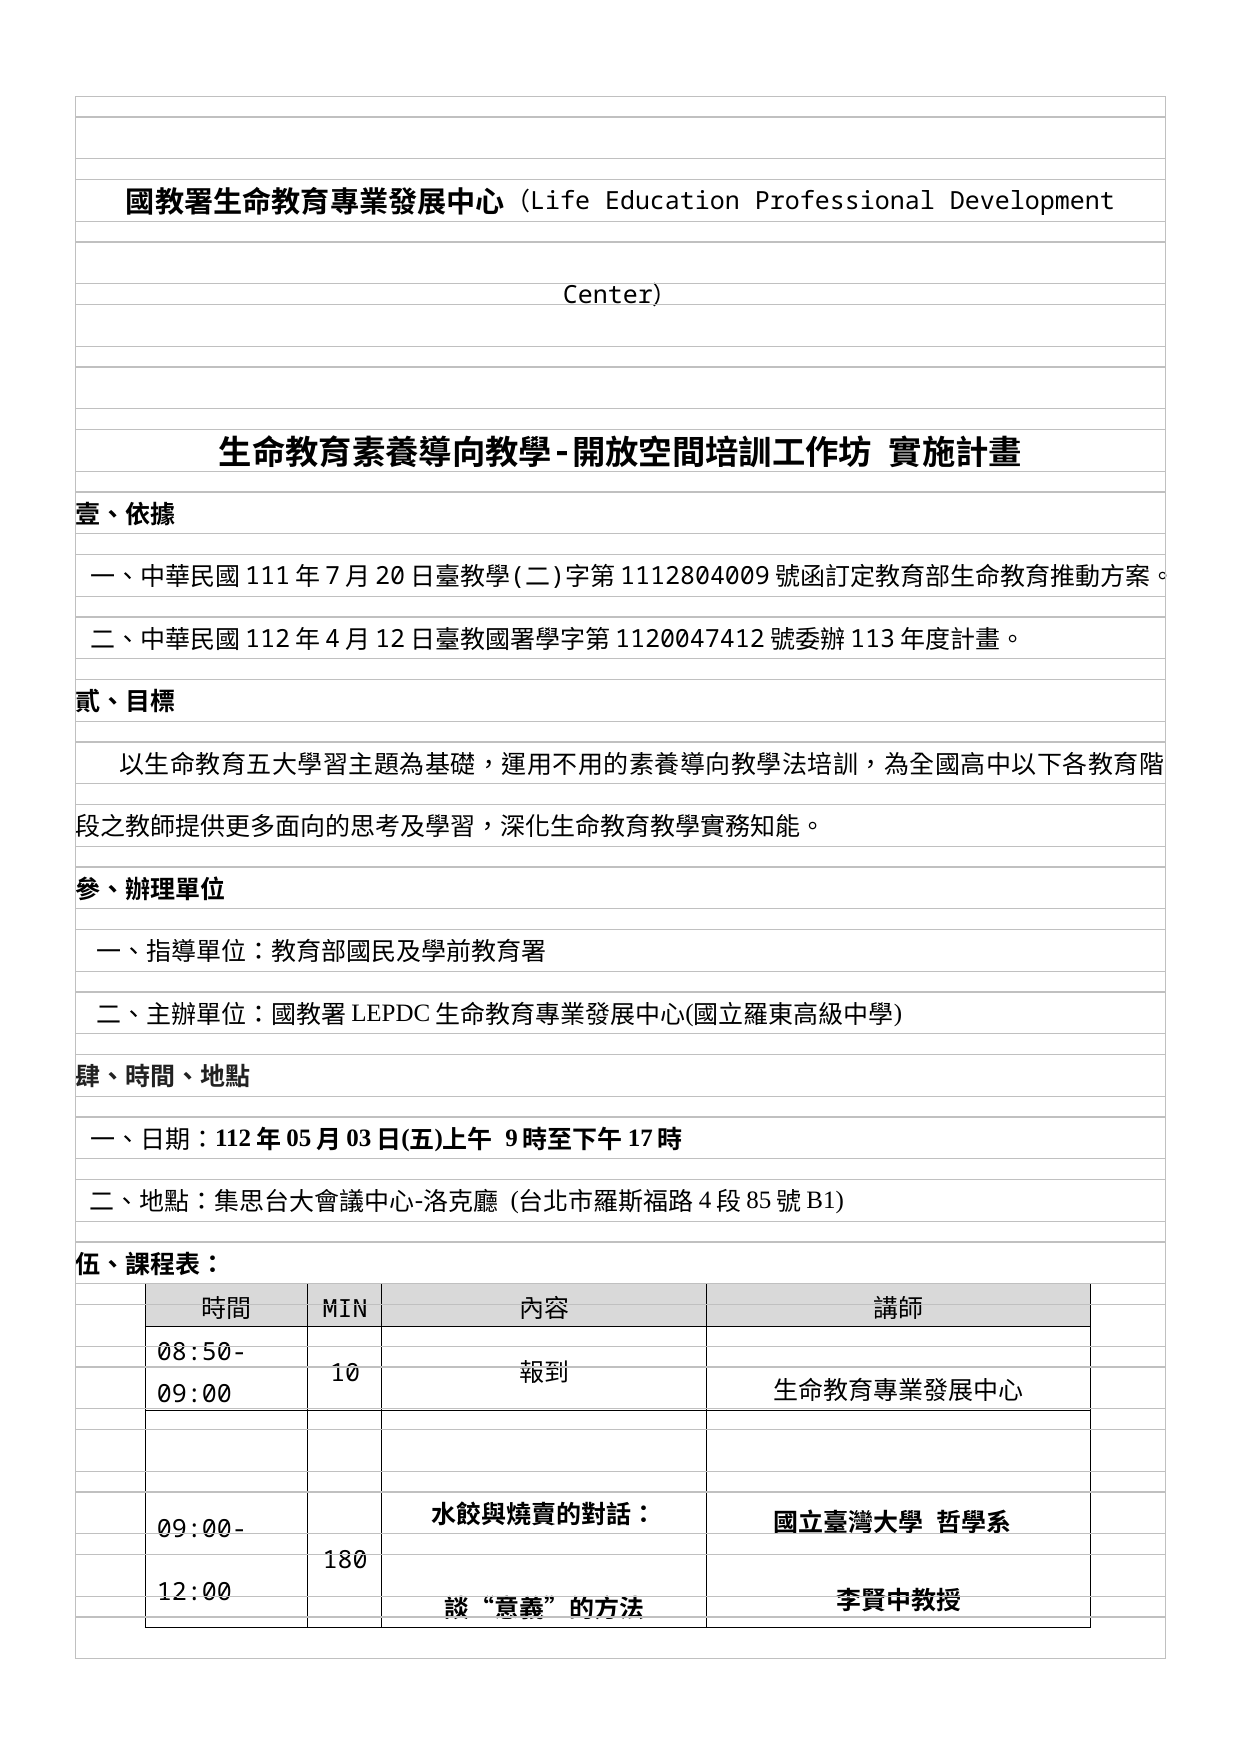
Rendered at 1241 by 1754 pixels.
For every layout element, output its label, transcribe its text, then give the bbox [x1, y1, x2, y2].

table_header 內容 [382, 1305, 706, 1326]
text 國教署生命教育專業發展中心（Life Education Professional Development Center） [76, 159, 1165, 179]
table_cell 09:00-12:00 [146, 1597, 307, 1616]
table_cell 180 [357, 1556, 363, 1566]
table_cell [707, 1347, 1090, 1366]
text 國教署生命教育專業發展中心（Life Education Professional Development Center） [76, 180, 1165, 221]
table_cell 生命教育專業發展中心 [707, 1368, 1090, 1408]
table_cell 國立臺灣大學 哲學系 李賢中教授 [707, 1534, 1090, 1554]
text 一、日期：112年05月03日(五)上午 9時至下午17時 [76, 1118, 1165, 1158]
table_cell 09:00-12:00 [146, 1430, 307, 1471]
table_cell 水餃與燒賣的對話： 談“意義”的方法 [382, 1534, 706, 1554]
text [76, 659, 1165, 679]
text [76, 847, 1165, 866]
table_cell 水餃與燒賣的對話： 談“意義”的方法 [533, 1597, 574, 1616]
text [89, 1159, 1165, 1179]
table_cell 國立臺灣大學 哲學系 李賢中教授 [707, 1493, 1090, 1533]
table_cell 180 [308, 1493, 381, 1533]
text [76, 409, 1165, 429]
table_cell 國立臺灣大學 哲學系 李賢中教授 [707, 1430, 1090, 1471]
table_cell 09:00-12:00 [146, 1493, 307, 1533]
table_cell 180 [308, 1534, 381, 1554]
table_cell 180 [308, 1430, 381, 1471]
table_header 講師 [707, 1305, 1090, 1326]
text [76, 722, 1165, 741]
table_cell 水餃與燒賣的對話： 談“意義”的方法 [460, 1597, 530, 1616]
table_cell 08:50-09:00 [146, 1368, 307, 1408]
text 國教署生命教育專業發展中心（Life Education Professional Development Center） [76, 284, 658, 304]
text 二、中華民國112年4月12日臺教國署學字第1120047412號委辦113年度計畫。 [76, 618, 1165, 658]
text [76, 597, 1165, 616]
table_cell 報到 [382, 1347, 706, 1366]
table_cell 09:00-12:00 [146, 1555, 307, 1596]
table_header MIN [308, 1284, 381, 1304]
table_header 時間 [146, 1305, 307, 1326]
table_cell 水餃與燒賣的對話： 談“意義”的方法 [382, 1597, 459, 1616]
table_cell 水餃與燒賣的對話： 談“意義”的方法 [382, 1618, 706, 1627]
table_cell 09:00-12:00 [146, 1411, 307, 1429]
table_cell 報到 [382, 1368, 706, 1408]
text 一、指導單位：教育部國民及學前教育署 [76, 930, 1165, 971]
table_cell 水餃與燒賣的對話： 談“意義”的方法 [605, 1597, 633, 1616]
table_cell 水餃與燒賣的對話： 談“意義”的方法 [586, 1597, 606, 1616]
table_header 內容 [551, 1312, 562, 1316]
text [76, 1222, 1165, 1241]
table_cell 180 [308, 1472, 381, 1491]
table_cell 水餃與燒賣的對話： 談“意義”的方法 [382, 1411, 706, 1429]
table_cell 180 [308, 1411, 381, 1429]
table_cell 國立臺灣大學 哲學系 李賢中教授 [707, 1597, 1090, 1616]
table_cell 報到 [382, 1327, 706, 1346]
table_cell 09:00-12:00 [146, 1472, 307, 1491]
table_header 內容 [552, 1306, 562, 1311]
table_header 內容 [382, 1284, 706, 1304]
table_cell 180 [308, 1597, 381, 1616]
table_cell [707, 1327, 1090, 1346]
table_cell 10 [308, 1368, 381, 1408]
text 肆、時間、地點 [76, 1055, 1165, 1096]
table_cell 國立臺灣大學 哲學系 李賢中教授 [707, 1411, 1090, 1429]
table_cell 180 [308, 1555, 381, 1596]
table_header 講師 [707, 1284, 1090, 1304]
text [76, 909, 1165, 929]
text 二、主辦單位：國教署LEPDC生命教育專業發展中心(國立羅東高級中學) [76, 993, 1165, 1033]
table_cell 09:00-12:00 [146, 1618, 307, 1627]
text [76, 1097, 1165, 1116]
table_cell 水餃與燒賣的對話： 談“意義”的方法 [633, 1597, 706, 1616]
table_cell 10 [350, 1369, 356, 1379]
text 一、中華民國111年7月20日臺教學(二)字第1112804009號函訂定教育部生命教育推動方案。 [76, 555, 1165, 596]
table_cell 10 [308, 1347, 381, 1366]
table_cell 水餃與燒賣的對話： 談“意義”的方法 [382, 1493, 706, 1533]
text 生命教育素養導向教學-開放空間培訓工作坊 實施計畫 [76, 430, 1165, 471]
text 參、辦理單位 [76, 868, 1165, 908]
table_cell 08:50-09:00 [146, 1327, 307, 1346]
text 一、中華民國111年7月20日臺教學(二)字第1112804009號函訂定教育部生命教育推動方案。 [76, 534, 1165, 554]
table_cell 國立臺灣大學 哲學系 李賢中教授 [707, 1472, 1090, 1491]
table_cell 180 [308, 1618, 381, 1627]
text 國教署生命教育專業發展中心（Life Education Professional Development Center） [76, 305, 1165, 314]
table_cell 水餃與燒賣的對話： 談“意義”的方法 [382, 1430, 706, 1471]
text 以生命教育五大學習主題為基礎，運用不用的素養導向教學法培訓，為全國高中以下各教育階 [76, 743, 1165, 783]
table_cell 10 [308, 1327, 381, 1346]
text 壹、依據 [76, 493, 1165, 533]
table_header 時間 [146, 1284, 307, 1304]
text 二、地點：集思台大會議中心-洛克廳 (台北市羅斯福路4段85號B1) [89, 1180, 1165, 1221]
text 國教署生命教育專業發展中心（Life Education Professional Development Center） [656, 284, 1165, 304]
text 段之教師提供更多面向的思考及學習，深化生命教育教學實務知能。 [76, 805, 1165, 846]
text 國教署生命教育專業發展中心（Life Education Professional Development Center） [76, 243, 1165, 283]
table_cell 國立臺灣大學 哲學系 李賢中教授 [707, 1618, 1090, 1627]
table_cell 水餃與燒賣的對話： 談“意義”的方法 [382, 1472, 706, 1491]
text [76, 784, 1165, 804]
text 貳、目標 [76, 680, 1165, 721]
table_header MIN [308, 1305, 381, 1326]
table_cell 09:00-12:00 [146, 1534, 307, 1554]
text [76, 972, 1165, 991]
table_cell 國立臺灣大學 哲學系 李賢中教授 [707, 1555, 1090, 1596]
text 國教署生命教育專業發展中心（Life Education Professional Development Center） [76, 222, 1165, 241]
table_cell 08:50-09:00 [146, 1347, 307, 1366]
table_cell 水餃與燒賣的對話： 談“意義”的方法 [382, 1555, 706, 1596]
text 伍、課程表： [76, 1243, 1165, 1283]
text [76, 1034, 1165, 1054]
text [76, 472, 1165, 491]
